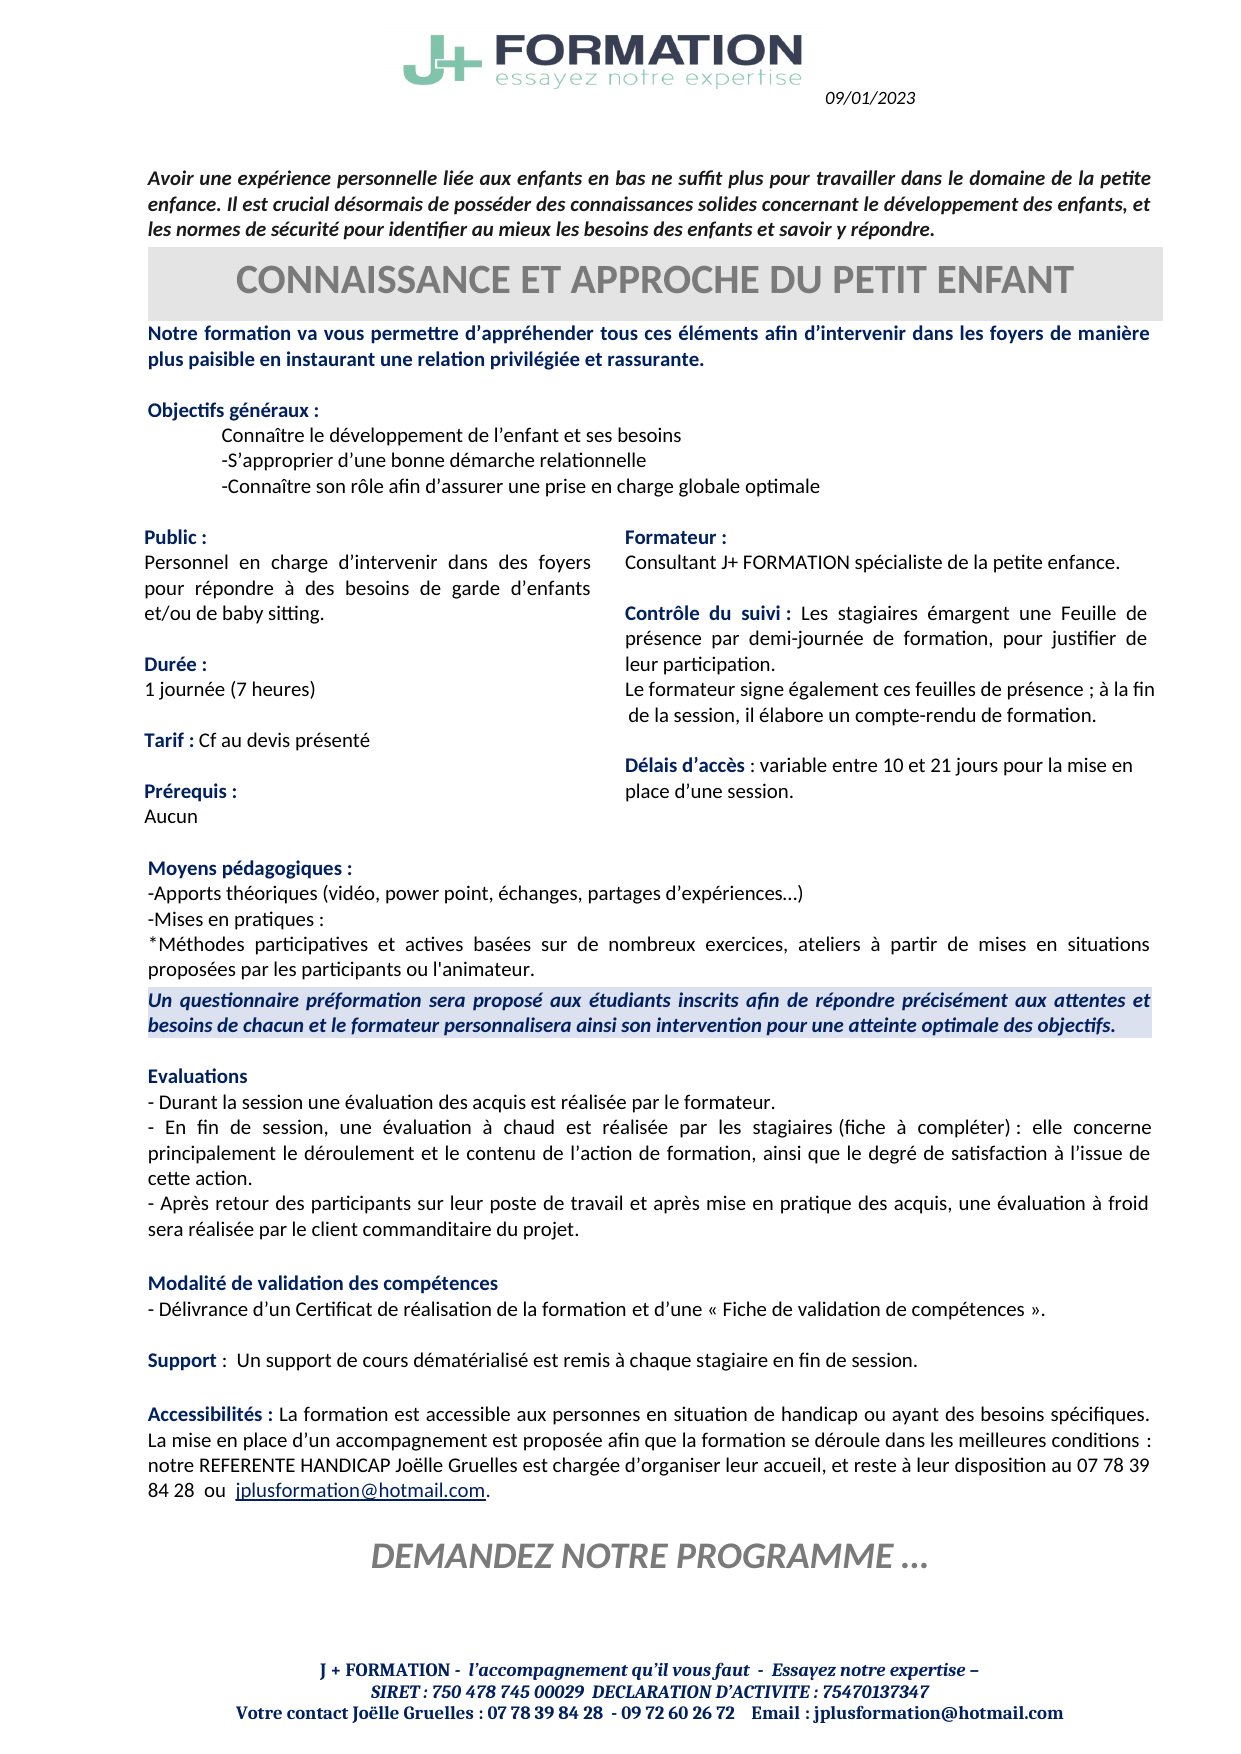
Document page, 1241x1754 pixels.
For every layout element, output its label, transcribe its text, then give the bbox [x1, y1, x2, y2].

text -S’approprier d’une bonne démarche relationnelle [221, 448, 1152, 473]
text -Connaître son rôle afin d’assurer une prise en charge globale optimale [221, 473, 1152, 498]
text DEMANDEZ nOTRE PROGRAMME … [148, 1532, 1152, 1578]
text Connaître le développement de l’enfant et ses besoins [221, 422, 1152, 448]
text -Mises en pratiques : [148, 906, 1152, 931]
text Evaluations [148, 1063, 1196, 1089]
table_header Public : Personnel en charge d’intervenir dans des foyers pour répondre à des besoins de garde d’enfants et/ou de baby sitting. Durée : 1 journée (7 heures) Tarif : Cf au devis présenté Prérequis : Aucun [133, 524, 613, 855]
text Modalité de validation des compétences [148, 1271, 1196, 1296]
text *Méthodes participatives et actives basées sur de nombreux exercices, ateliers à partir de mises en situations proposées par les participants ou l'animateur. [148, 931, 1152, 982]
text - Durant la session une évaluation des acquis est réalisée par le formateur. [148, 1089, 1152, 1114]
text - En fin de session, une évaluation à chaud est réalisée par les stagiaires (fiche à compléter) : elle concerne principalement le déroulement et le contenu de l’action de formation, ainsi que le degré de satisfaction à l’issue de cette action. [148, 1114, 1152, 1191]
table_header Formateur : Consultant J+ FORMATION spécialiste de la petite enfance. Contrôle du suivi : Les stagiaires émargent une Feuille de présence par demi-journée de formation, pour justifier de leur participation. Le formateur signe également ces feuilles de présence ; à la fin de la session, il élabore un compte-rendu de formation. Délais d’accès : variable entre 10 et 21 jours pour la mise en place d’une session. [614, 524, 1178, 855]
text Accessibilités : La formation est accessible aux personnes en situation de handicap ou ayant des besoins spécifiques. La mise en place d’un accompagnement est proposée afin que la formation se déroule dans les meilleures conditions : notre REFERENTE HANDICAP Joëlle Gruelles est chargée d’organiser leur accueil, et reste à leur disposition au 07 78 39 84 28 ou jplusformation@hotmail.com. [148, 1401, 1152, 1503]
text -Apports théoriques (vidéo, power point, échanges, partages d’expériences…) [148, 880, 1152, 906]
text Notre formation va vous permettre d’appréhender tous ces éléments afin d’intervenir dans les foyers de manière plus paisible en instaurant une relation privilégiée et rassurante. [148, 321, 1152, 371]
text Support : Un support de cours dématérialisé est remis à chaque stagiaire en fin de session. [148, 1347, 1152, 1372]
text Moyens pédagogiques : [148, 855, 1152, 880]
text - Après retour des participants sur leur poste de travail et après mise en pratique des acquis, une évaluation à froid sera réalisée par le client commanditaire du projet. [148, 1191, 1152, 1241]
text - Délivrance d’un Certificat de réalisation de la formation et d’une « Fiche de validation de compétences ». [148, 1296, 1152, 1321]
table_header cONNAISSANCE ET APPROCHE DU PETIT ENFANT [148, 247, 1163, 321]
text Objectifs généraux : [148, 397, 1152, 422]
text Avoir une expérience personnelle liée aux enfants en bas ne suffit plus pour travailler dans le domaine de la petite enfance. Il est crucial désormais de posséder des connaissances solides concernant le développement des enfants, et les normes de sécurité pour identifier au mieux les besoins des enfants et savoir y répondre. [148, 165, 1152, 242]
text Un questionnaire préformation sera proposé aux étudiants inscrits afin de répondre précisément aux attentes et besoins de chacun et le formateur personnalisera ainsi son intervention pour une atteinte optimale des objectifs. [148, 987, 1152, 1038]
picture [384, 6, 825, 105]
